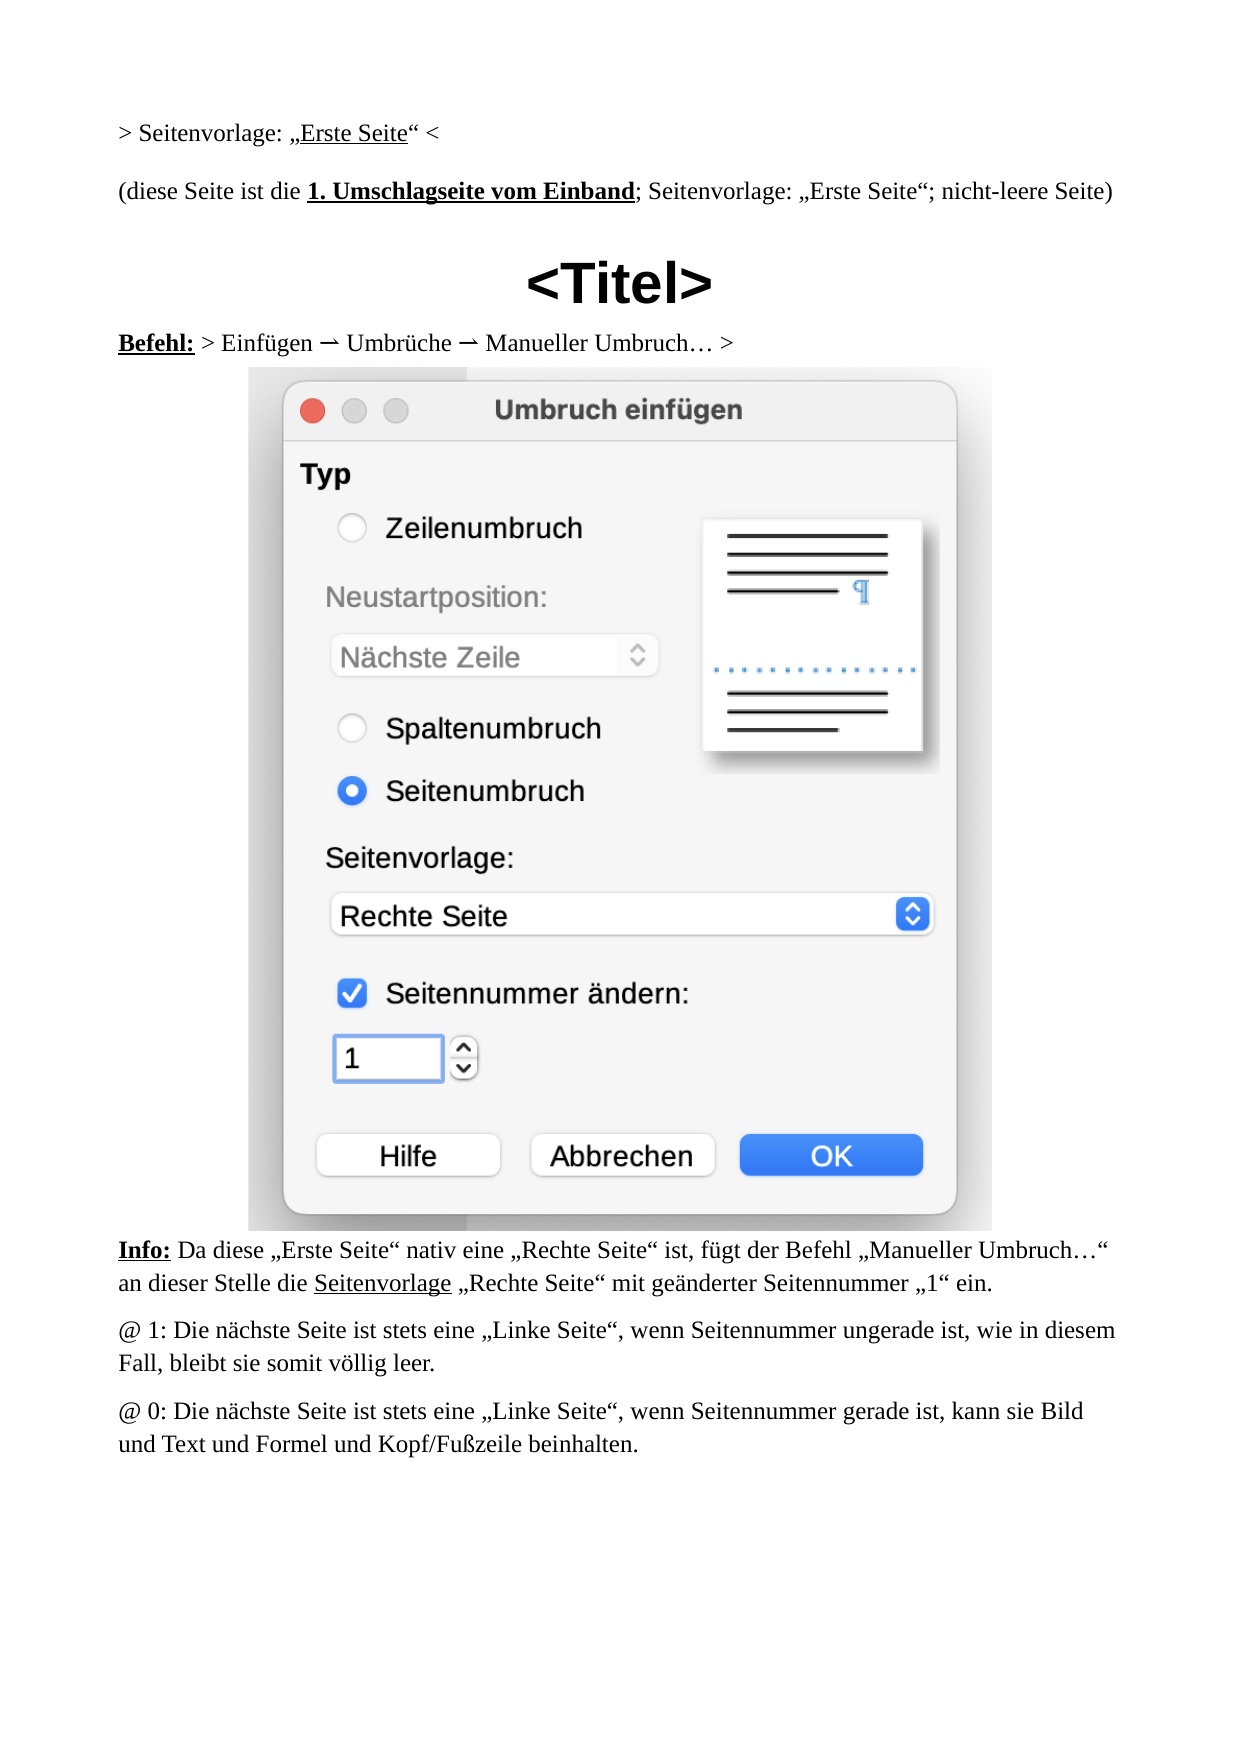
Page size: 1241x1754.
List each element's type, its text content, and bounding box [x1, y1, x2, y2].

title <Titel> [118, 249, 1122, 316]
picture [248, 367, 992, 1231]
text (diese Seite ist die 1. Umschlagseite vom Einband; Seitenvorlage: „Erste Seite“; nicht-leere Seite) [118, 176, 1122, 205]
text Info: Da diese „Erste Seite“ nativ eine „Rechte Seite“ ist, fügt der Befehl „Manueller Umbruch…“ an dieser Stelle die Seitenvorlage „Rechte Seite“ mit geänderter Seitennummer „1“ ein. [118, 376, 1122, 1296]
text Befehl: > Einfügen ⇀ Umbrüche ⇀ Manueller Umbruch… > [118, 328, 1122, 357]
text @ 0: Die nächste Seite ist stets eine „Linke Seite“, wenn Seitennummer gerade ist, kann sie Bild und Text und Formel und Kopf/Fußzeile beinhalten. [118, 1396, 1122, 1458]
text @ 1: Die nächste Seite ist stets eine „Linke Seite“, wenn Seitennummer ungerade ist, wie in diesem Fall, bleibt sie somit völlig leer. [118, 1315, 1122, 1377]
